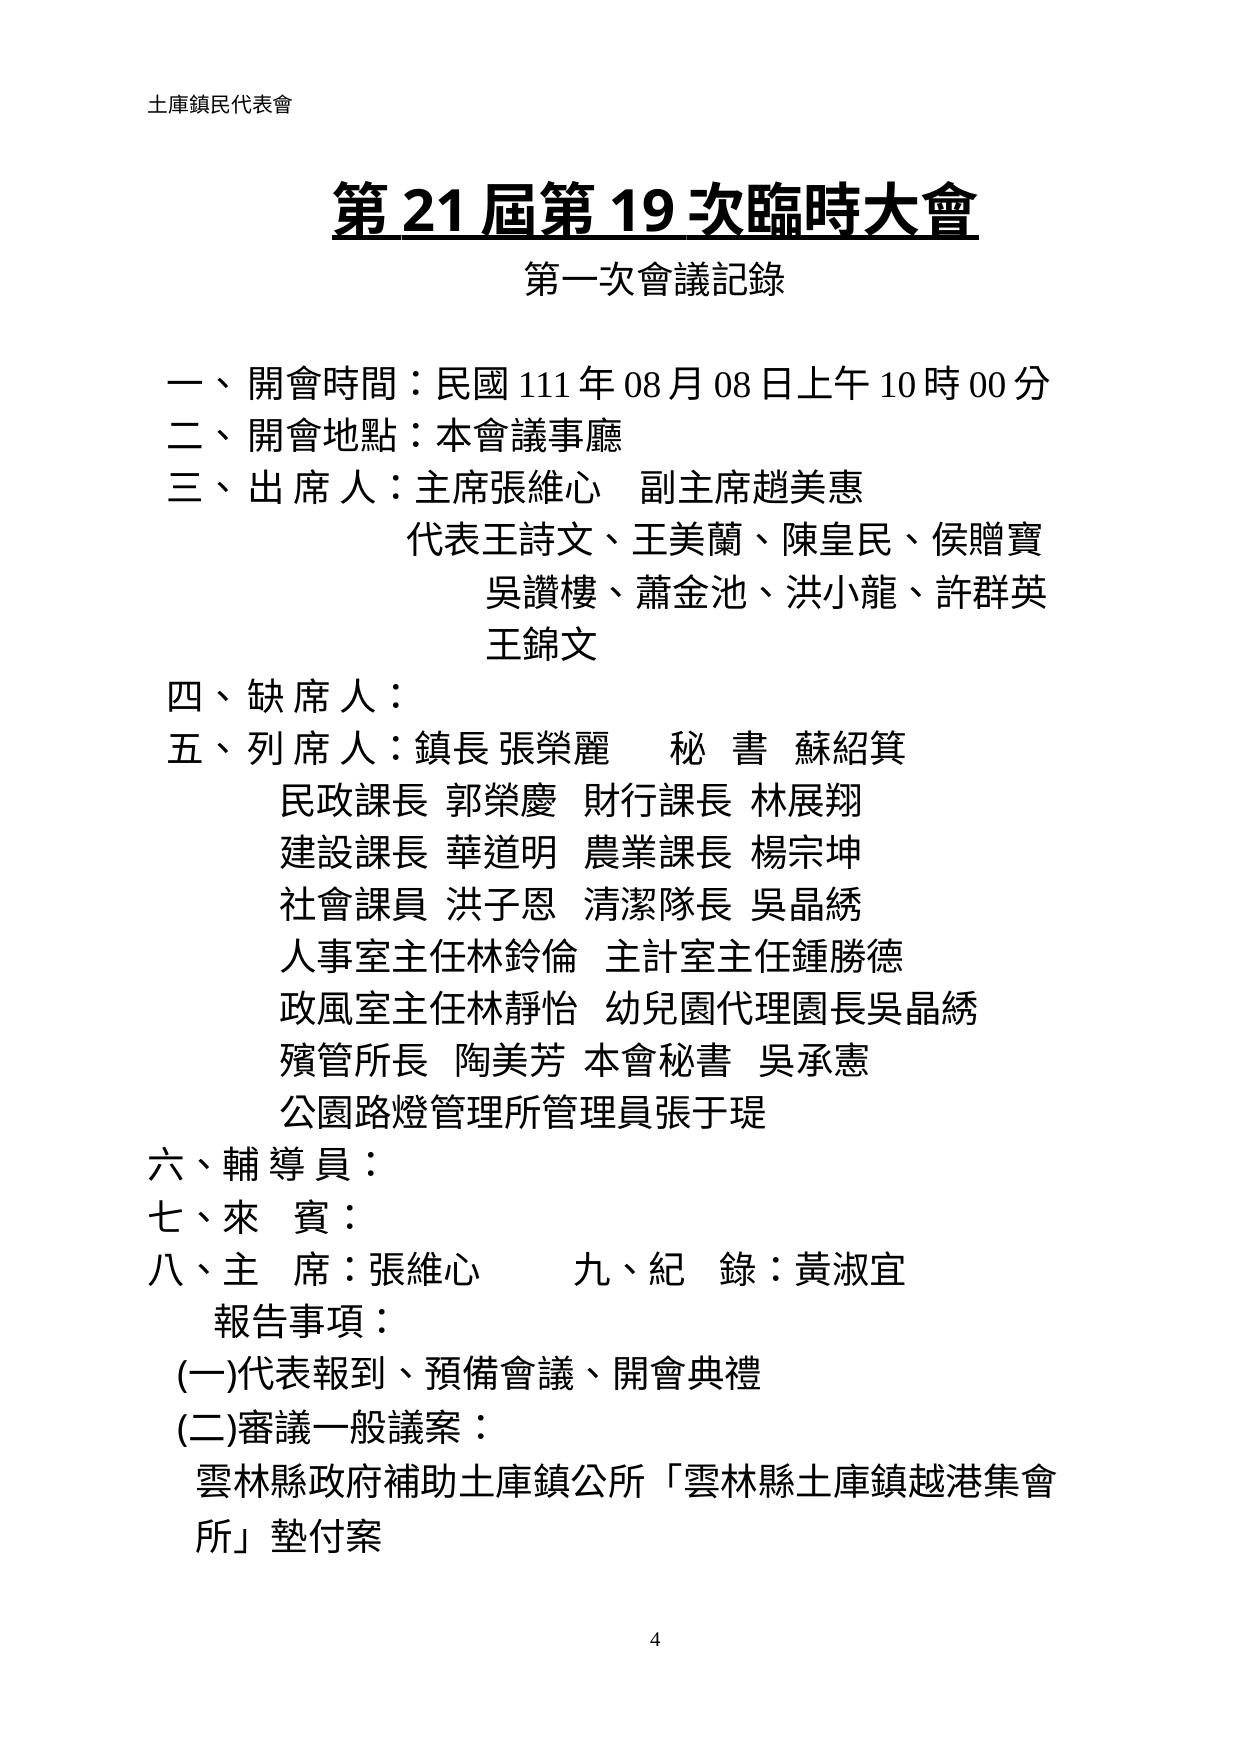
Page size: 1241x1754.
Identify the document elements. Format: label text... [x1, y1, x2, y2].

text 雲林縣政府補助土庫鎮公所「雲林縣土庫鎮越港集會 [98, 1452, 1162, 1506]
text 社會課員 洪子恩 清潔隊長 吳晶綉 [148, 877, 1162, 929]
text 民政課長 郭榮慶 財行課長 林展翔 [148, 773, 1162, 825]
text 所」墊付案 [98, 1506, 1162, 1561]
text 王錦文 [448, 616, 1162, 668]
list 列 席 人：鎮長 張榮麗 秘 書 蘇紹箕 [166, 721, 1162, 773]
list 缺 席 人： [166, 668, 1162, 721]
text 八、主 席：張維心 九、紀 錄：黃淑宜 [148, 1241, 1162, 1293]
text 人事室主任林鈴倫 主計室主任鍾勝德 [148, 929, 1162, 981]
text 第一次會議記錄 [148, 252, 1162, 304]
list 開會地點：本會議事廳 [166, 408, 1162, 460]
text 六、輔 導 員： [148, 1137, 1162, 1189]
list 出 席 人：主席張維心 副主席趙美惠 [166, 460, 1162, 512]
text (一)代表報到、預備會議、開會典禮 [148, 1346, 1162, 1398]
text 殯管所長 陶美芳 本會秘書 吳承憲 [148, 1033, 1162, 1085]
text 政風室主任林靜怡 幼兒園代理園長吳晶綉 [148, 981, 1162, 1033]
text 公園路燈管理所管理員張于瑅 [148, 1085, 1162, 1137]
list 開會時間：民國111年08月08日上午10時00分 [166, 356, 1162, 408]
text 代表王詩文、王美蘭、陳皇民、侯贈寶 [148, 512, 1162, 564]
text (二)審議一般議案： [148, 1398, 1162, 1452]
text 建設課長 華道明 農業課長 楊宗坤 [148, 825, 1162, 877]
text 報告事項： [148, 1293, 1162, 1346]
text 吳讚樓、蕭金池、洪小龍、許群英 [448, 564, 1162, 616]
text 七、來 賓： [148, 1189, 1162, 1241]
text 第21屆第19次臨時大會 [148, 148, 1162, 252]
